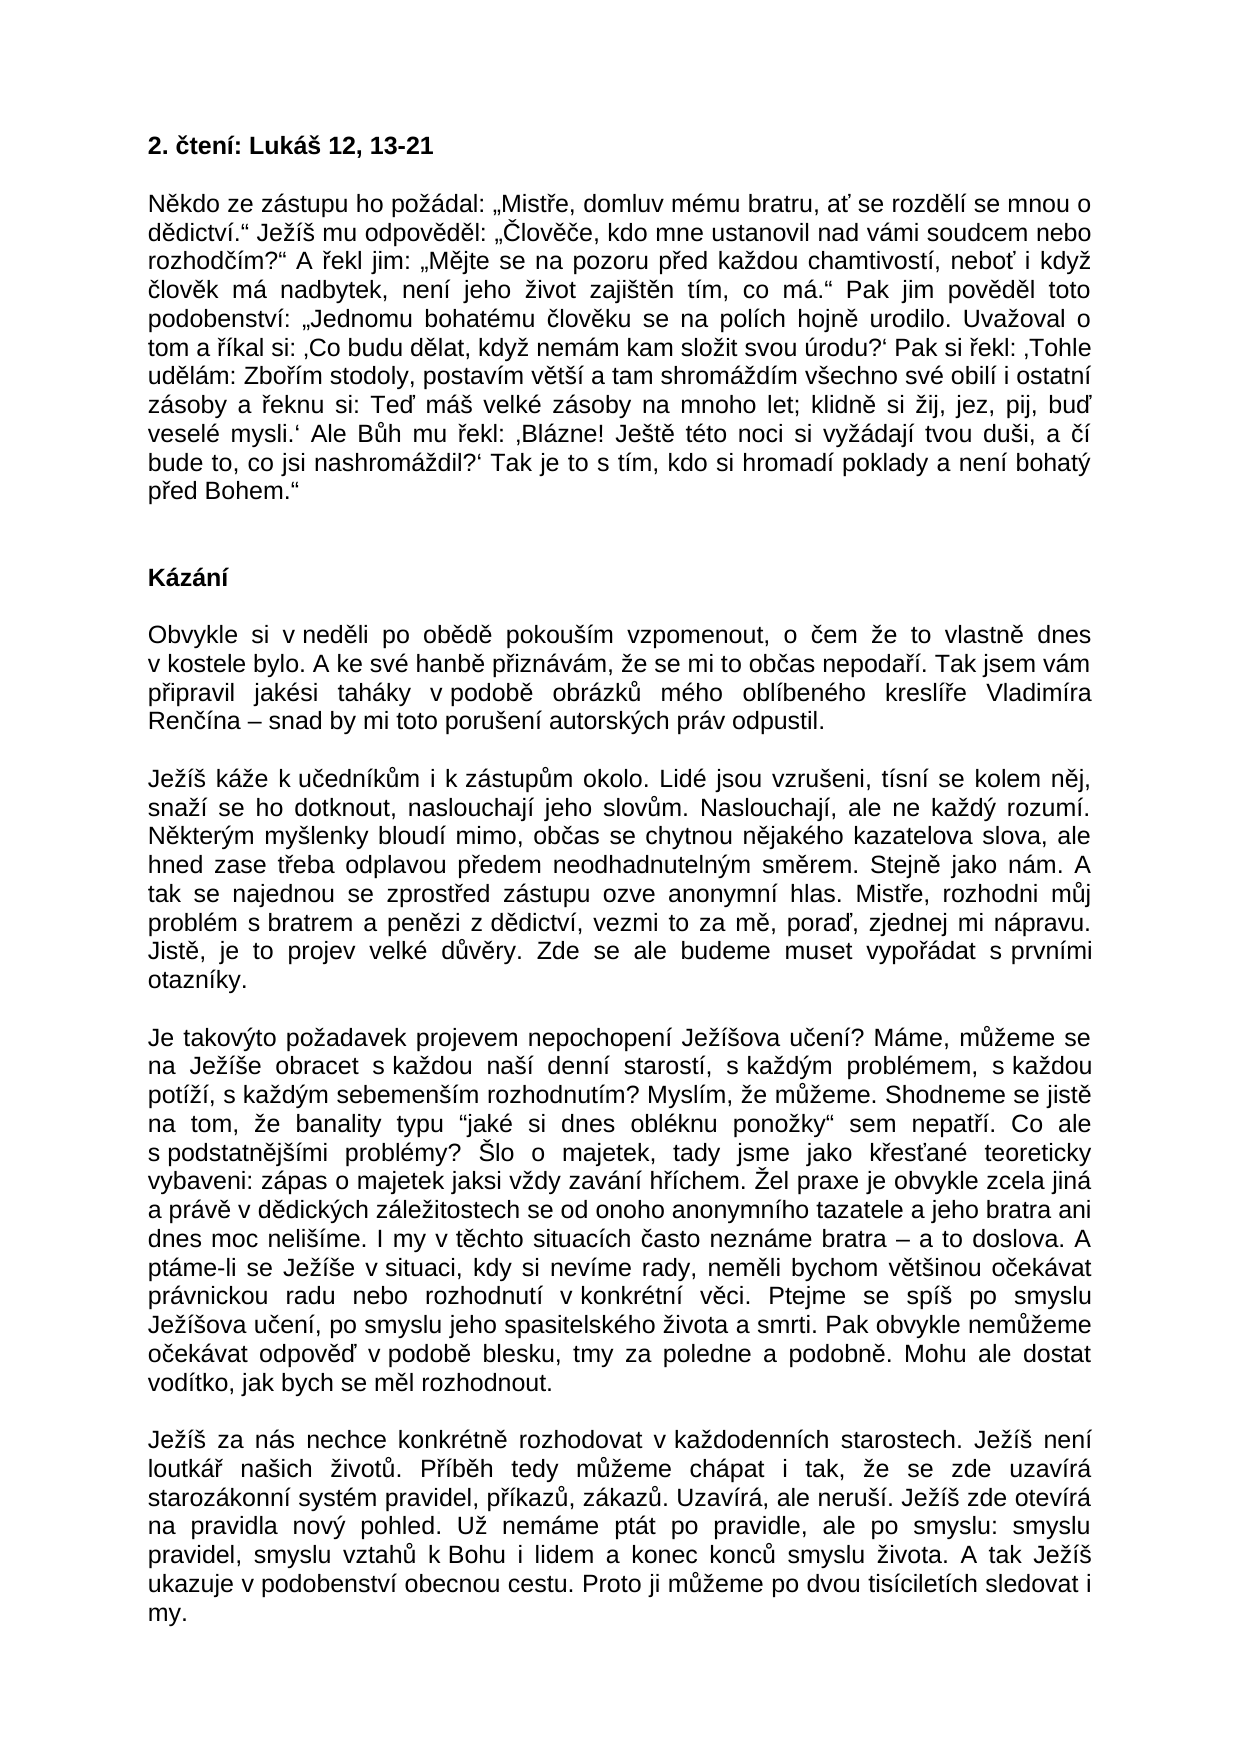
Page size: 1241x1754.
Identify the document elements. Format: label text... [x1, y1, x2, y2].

text Ježíš za nás nechce konkrétně rozhodovat v každodenních starostech. Ježíš není loutkář našich životů. Příběh tedy můžeme chápat i tak, že se zde uzavírá starozákonní systém pravidel, příkazů, zákazů. Uzavírá, ale neruší. Ježíš zde otevírá na pravidla nový pohled. Už nemáme ptát po pravidle, ale po smyslu: smyslu pravidel, smyslu vztahů k Bohu i lidem a konec konců smyslu života. A tak Ježíš ukazuje v podobenství obecnou cestu. Proto ji můžeme po dvou tisíciletích sledovat i my. [148, 1425, 1093, 1626]
text Někdo ze zástupu ho požádal: „Mistře, domluv mému bratru, ať se rozdělí se mnou o dědictví.“ Ježíš mu odpověděl: „Člověče, kdo mne ustanovil nad vámi soudcem nebo rozhodčím?“ A řekl jim: „Mějte se na pozoru před každou chamtivostí, neboť i když člověk má nadbytek, není jeho život zajištěn tím, co má.“ Pak jim pověděl toto podobenství: „Jednomu bohatému člověku se na polích hojně urodilo. Uvažoval o tom a říkal si: ‚Co budu dělat, když nemám kam složit svou úrodu?‘ Pak si řekl: ‚Tohle udělám: Zbořím stodoly, postavím větší a tam shromáždím všechno své obilí i ostatní zásoby a řeknu si: Teď máš velké zásoby na mnoho let; klidně si žij, jez, pij, buď veselé mysli.‘ Ale Bůh mu řekl: ‚Blázne! Ještě této noci si vyžádají tvou duši, a čí bude to, co jsi nashromáždil?‘ Tak je to s tím, kdo si hromadí poklady a není bohatý před Bohem.“ [148, 189, 1093, 505]
subtitle Kázání [148, 563, 1093, 591]
text Je takovýto požadavek projevem nepochopení Ježíšova učení? Máme, můžeme se na Ježíše obracet s každou naší denní starostí, s každým problémem, s každou potíží, s každým sebemenším rozhodnutím? Myslím, že můžeme. Shodneme se jistě na tom, že banality typu “jaké si dnes obléknu ponožky“ sem nepatří. Co ale s podstatnějšími problémy? Šlo o majetek, tady jsme jako křesťané teoreticky vybaveni: zápas o majetek jaksi vždy zavání hříchem. Žel praxe je obvykle zcela jiná a právě v dědických záležitostech se od onoho anonymního tazatele a jeho bratra ani dnes moc nelišíme. I my v těchto situacích často neznáme bratra – a to doslova. A ptáme-li se Ježíše v situaci, kdy si nevíme rady, neměli bychom většinou očekávat právnickou radu nebo rozhodnutí v konkrétní věci. Ptejme se spíš po smyslu Ježíšova učení, po smyslu jeho spasitelského života a smrti. Pak obvykle nemůžeme očekávat odpověď v podobě blesku, tmy za poledne a podobně. Mohu ale dostat vodítko, jak bych se měl rozhodnout. [148, 1023, 1093, 1396]
text 2. čtení: Lukáš 12, 13-21 [148, 131, 1093, 160]
text Ježíš káže k učedníkům i k zástupům okolo. Lidé jsou vzrušeni, tísní se kolem něj, snaží se ho dotknout, naslouchají jeho slovům. Naslouchají, ale ne každý rozumí. Některým myšlenky bloudí mimo, občas se chytnou nějakého kazatelova slova, ale hned zase třeba odplavou předem neodhadnutelným směrem. Stejně jako nám. A tak se najednou se zprostřed zástupu ozve anonymní hlas. Mistře, rozhodni můj problém s bratrem a penězi z dědictví, vezmi to za mě, poraď, zjednej mi nápravu. Jistě, je to projev velké důvěry. Zde se ale budeme muset vypořádat s prvními otazníky. [148, 764, 1093, 994]
text Obvykle si v neděli po obědě pokouším vzpomenout, o čem že to vlastně dnes v kostele bylo. A ke své hanbě přiznávám, že se mi to občas nepodaří. Tak jsem vám připravil jakési taháky v podobě obrázků mého oblíbeného kreslíře Vladimíra Renčína – snad by mi toto porušení autorských práv odpustil. [148, 620, 1093, 735]
